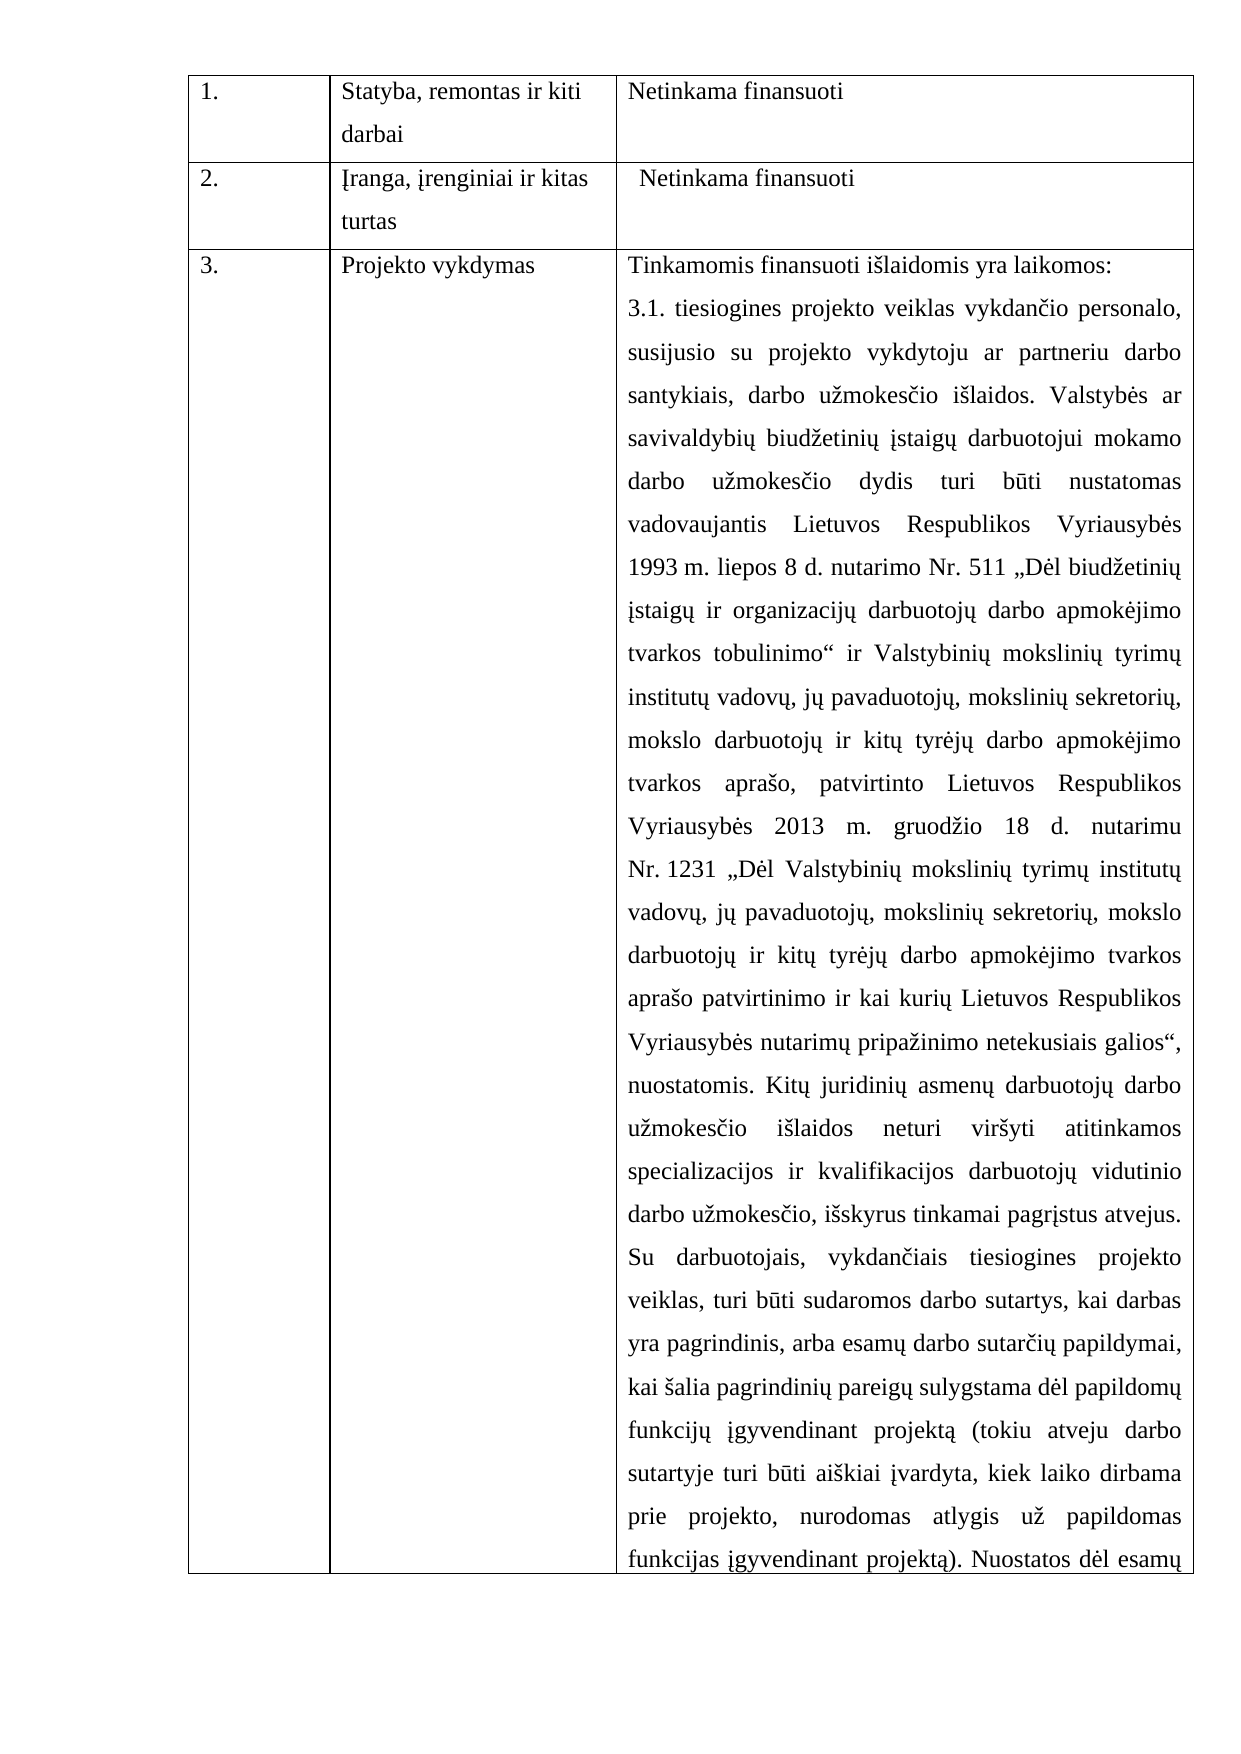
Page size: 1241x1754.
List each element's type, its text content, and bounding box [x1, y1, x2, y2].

table_cell Netinkama finansuoti [617, 76, 1193, 162]
table_header Netinkama finansuoti [628, 163, 1193, 206]
table_cell 3. [189, 250, 329, 1573]
table_cell Statyba, remontas ir kiti darbai [331, 76, 616, 162]
table_cell Tinkamomis finansuoti išlaidomis yra laikomos: 3.1. tiesiogines projekto veiklas vykdančio personalo, susijusio su projekto vykdytoju ar partneriu darbo santykiais, darbo užmokesčio išlaidos. Valstybės ar savivaldybių biudžetinių įstaigų darbuotojui mokamo darbo užmokesčio dydis turi būti nustatomas vadovaujantis Lietuvos Respublikos Vyriausybės 1993 m. liepos 8 d. nutarimo Nr. 511 „Dėl biudžetinių įstaigų ir organizacijų darbuotojų darbo apmokėjimo tvarkos tobulinimo“ ir Valstybinių mokslinių tyrimų institutų vadovų, jų pavaduotojų, mokslinių sekretorių, mokslo darbuotojų ir kitų tyrėjų darbo apmokėjimo tvarkos aprašo, patvirtinto Lietuvos Respublikos Vyriausybės 2013 m. gruodžio 18 d. nutarimu Nr. 1231 „Dėl Valstybinių mokslinių tyrimų institutų vadovų, jų pavaduotojų, mokslinių sekretorių, mokslo darbuotojų ir kitų tyrėjų darbo apmokėjimo tvarkos aprašo patvirtinimo ir kai kurių Lietuvos Respublikos Vyriausybės nutarimų pripažinimo netekusiais galios“, nuostatomis. Kitų juridinių asmenų darbuotojų darbo užmokesčio išlaidos neturi viršyti atitinkamos specializacijos ir kvalifikacijos darbuotojų vidutinio darbo užmokesčio, išskyrus tinkamai pagrįstus atvejus. Su darbuotojais, vykdančiais tiesiogines projekto veiklas, turi būti sudaromos darbo sutartys, kai darbas yra pagrindinis, arba esamų darbo sutarčių papildymai, kai šalia pagrindinių pareigų sulygstama dėl papildomų funkcijų įgyvendinant projektą (tokiu atveju darbo sutartyje turi būti aiškiai įvardyta, kiek laiko dirbama prie projekto, nurodomas atlygis už papildomas funkcijas įgyvendinant projektą). Nuostatos dėl esamų [617, 250, 1193, 1573]
table_cell 1. [189, 76, 329, 162]
table_cell Įranga, įrenginiai ir kitas turtas [331, 163, 616, 249]
table_cell Projekto vykdymas [331, 250, 616, 1573]
table_cell [617, 163, 1193, 249]
table_cell 2. [189, 163, 329, 249]
